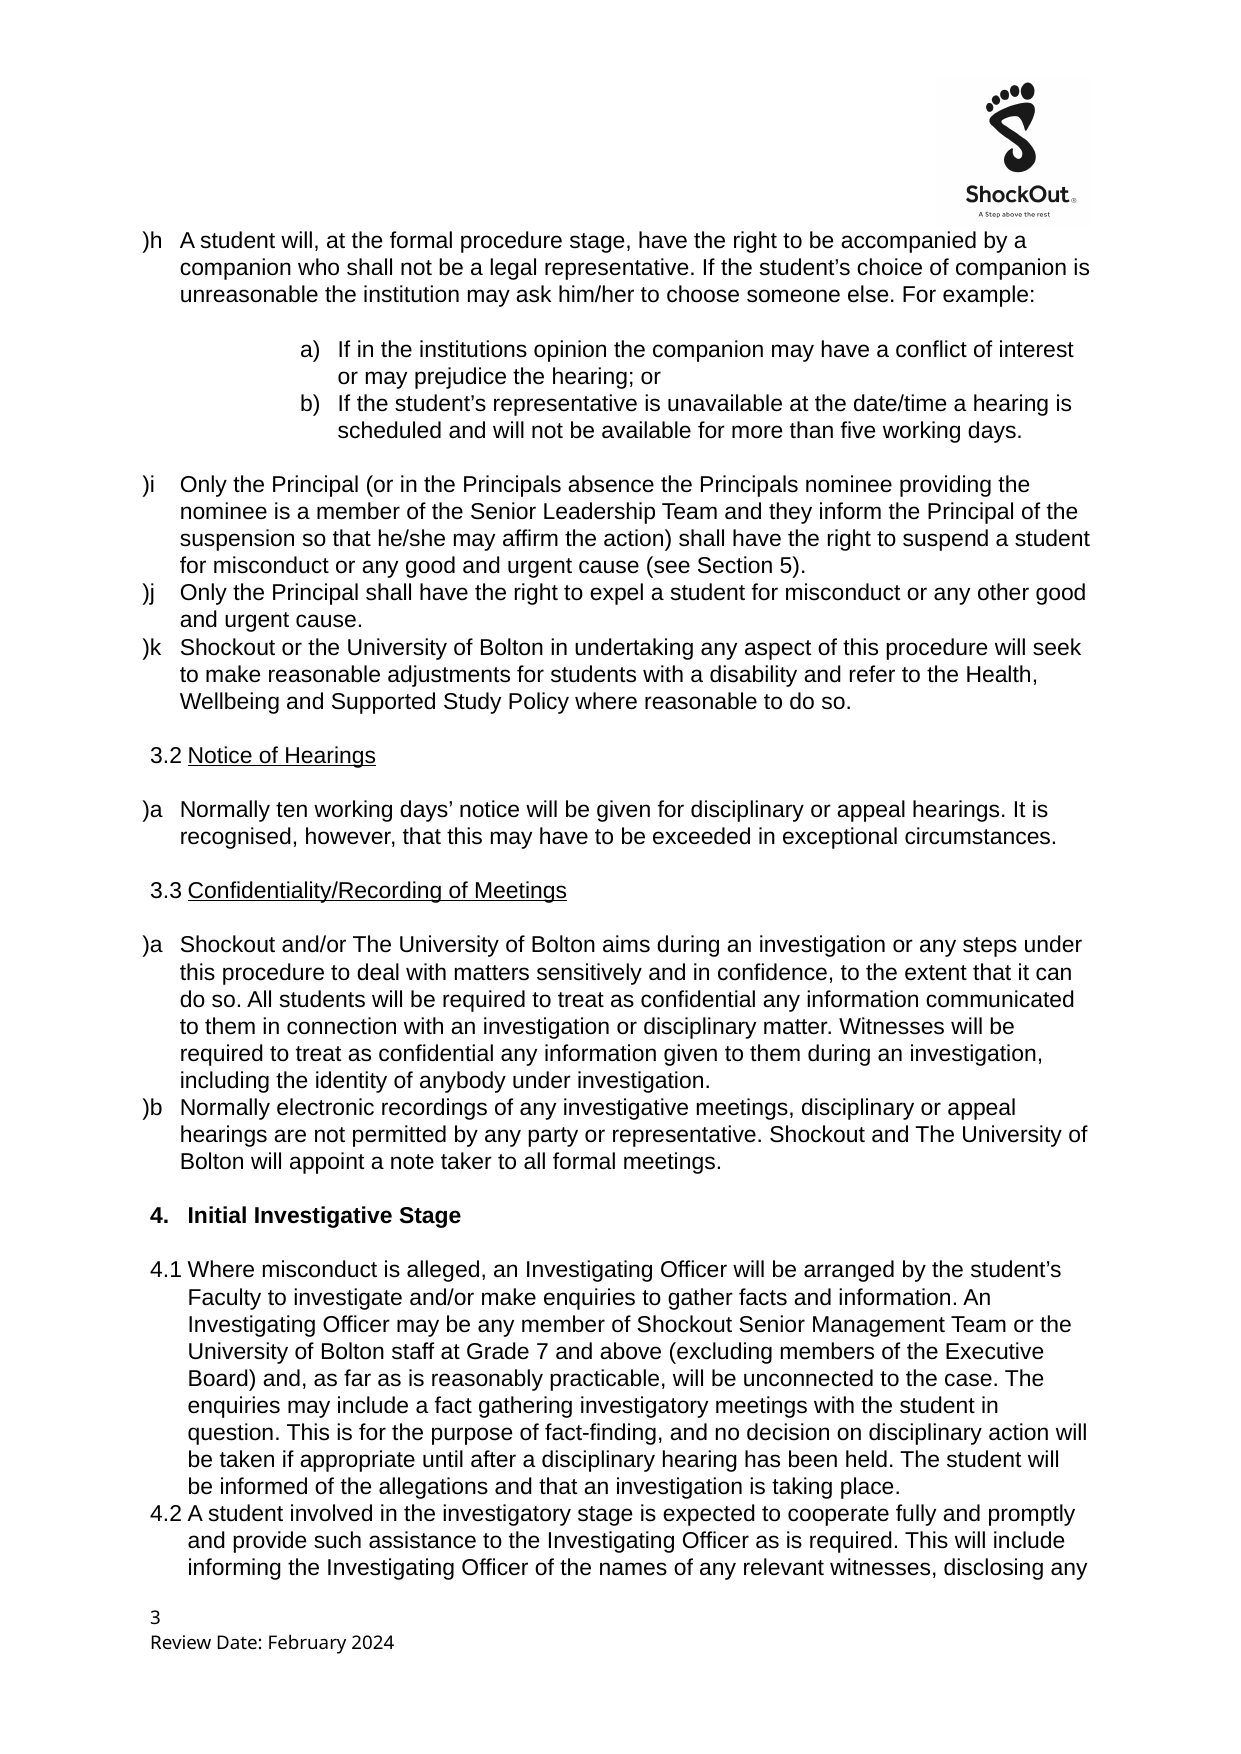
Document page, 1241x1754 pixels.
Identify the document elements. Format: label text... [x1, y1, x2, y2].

list Only the Principal (or in the Principals absence the Principals nominee providing the nominee is a member of the Senior Leadership Team and they inform the Principal of the suspension so that he/she may affirm the action) shall have the right to suspend a student for misconduct or any good and urgent cause (see Section 5). [142, 471, 1090, 579]
list Shockout or the University of Bolton in undertaking any aspect of this procedure will seek to make reasonable adjustments for students with a disability and refer to the Health, Wellbeing and Supported Study Policy where reasonable to do so. [142, 633, 1090, 714]
list Notice of Hearings [150, 742, 1090, 768]
list A student involved in the investigatory stage is expected to cooperate fully and promptly and provide such assistance to the Investigating Officer as is required. This will include informing the Investigating Officer of the names of any relevant witnesses, disclosing any [150, 1500, 1090, 1581]
list Confidentiality/Recording of Meetings [150, 877, 1090, 904]
list Initial Investigative Stage [150, 1202, 1090, 1229]
list A student will, at the formal procedure stage, have the right to be accompanied by a companion who shall not be a legal representative. If the student’s choice of companion is unreasonable the institution may ask him/her to choose someone else. For example: [142, 227, 1090, 308]
list Where misconduct is alleged, an Investigating Officer will be arranged by the student’s Faculty to investigate and/or make enquiries to gather facts and information. An Investigating Officer may be any member of Shockout Senior Management Team or the University of Bolton staff at Grade 7 and above (excluding members of the Executive Board) and, as far as is reasonably practicable, will be unconnected to the case. The enquiries may include a fact gathering investigatory meetings with the student in question. This is for the purpose of fact-finding, and no decision on disciplinary action will be taken if appropriate until after a disciplinary hearing has been held. The student will be informed of the allegations and that an investigation is taking place. [150, 1256, 1090, 1499]
list Only the Principal shall have the right to expel a student for misconduct or any other good and urgent cause. [142, 579, 1090, 633]
list Shockout and/or The University of Bolton aims during an investigation or any steps under this procedure to deal with matters sensitively and in confidence, to the extent that it can do so. All students will be required to treat as confidential any information communicated to them in connection with an investigation or disciplinary matter. Witnesses will be required to treat as confidential any information given to them during an investigation, including the identity of anybody under investigation. [142, 931, 1090, 1093]
list Normally ten working days’ notice will be given for disciplinary or appeal hearings. It is recognised, however, that this may have to be exceeded in exceptional circumstances. [142, 796, 1090, 849]
list Normally electronic recordings of any investigative meetings, disciplinary or appeal hearings are not permitted by any party or representative. Shockout and The University of Bolton will appoint a note taker to all formal meetings. [142, 1094, 1090, 1174]
list If in the institutions opinion the companion may have a conflict of interest or may prejudice the hearing; or [300, 336, 1090, 389]
list If the student’s representative is unavailable at the date/time a hearing is scheduled and will not be available for more than five working days. [300, 390, 1090, 443]
